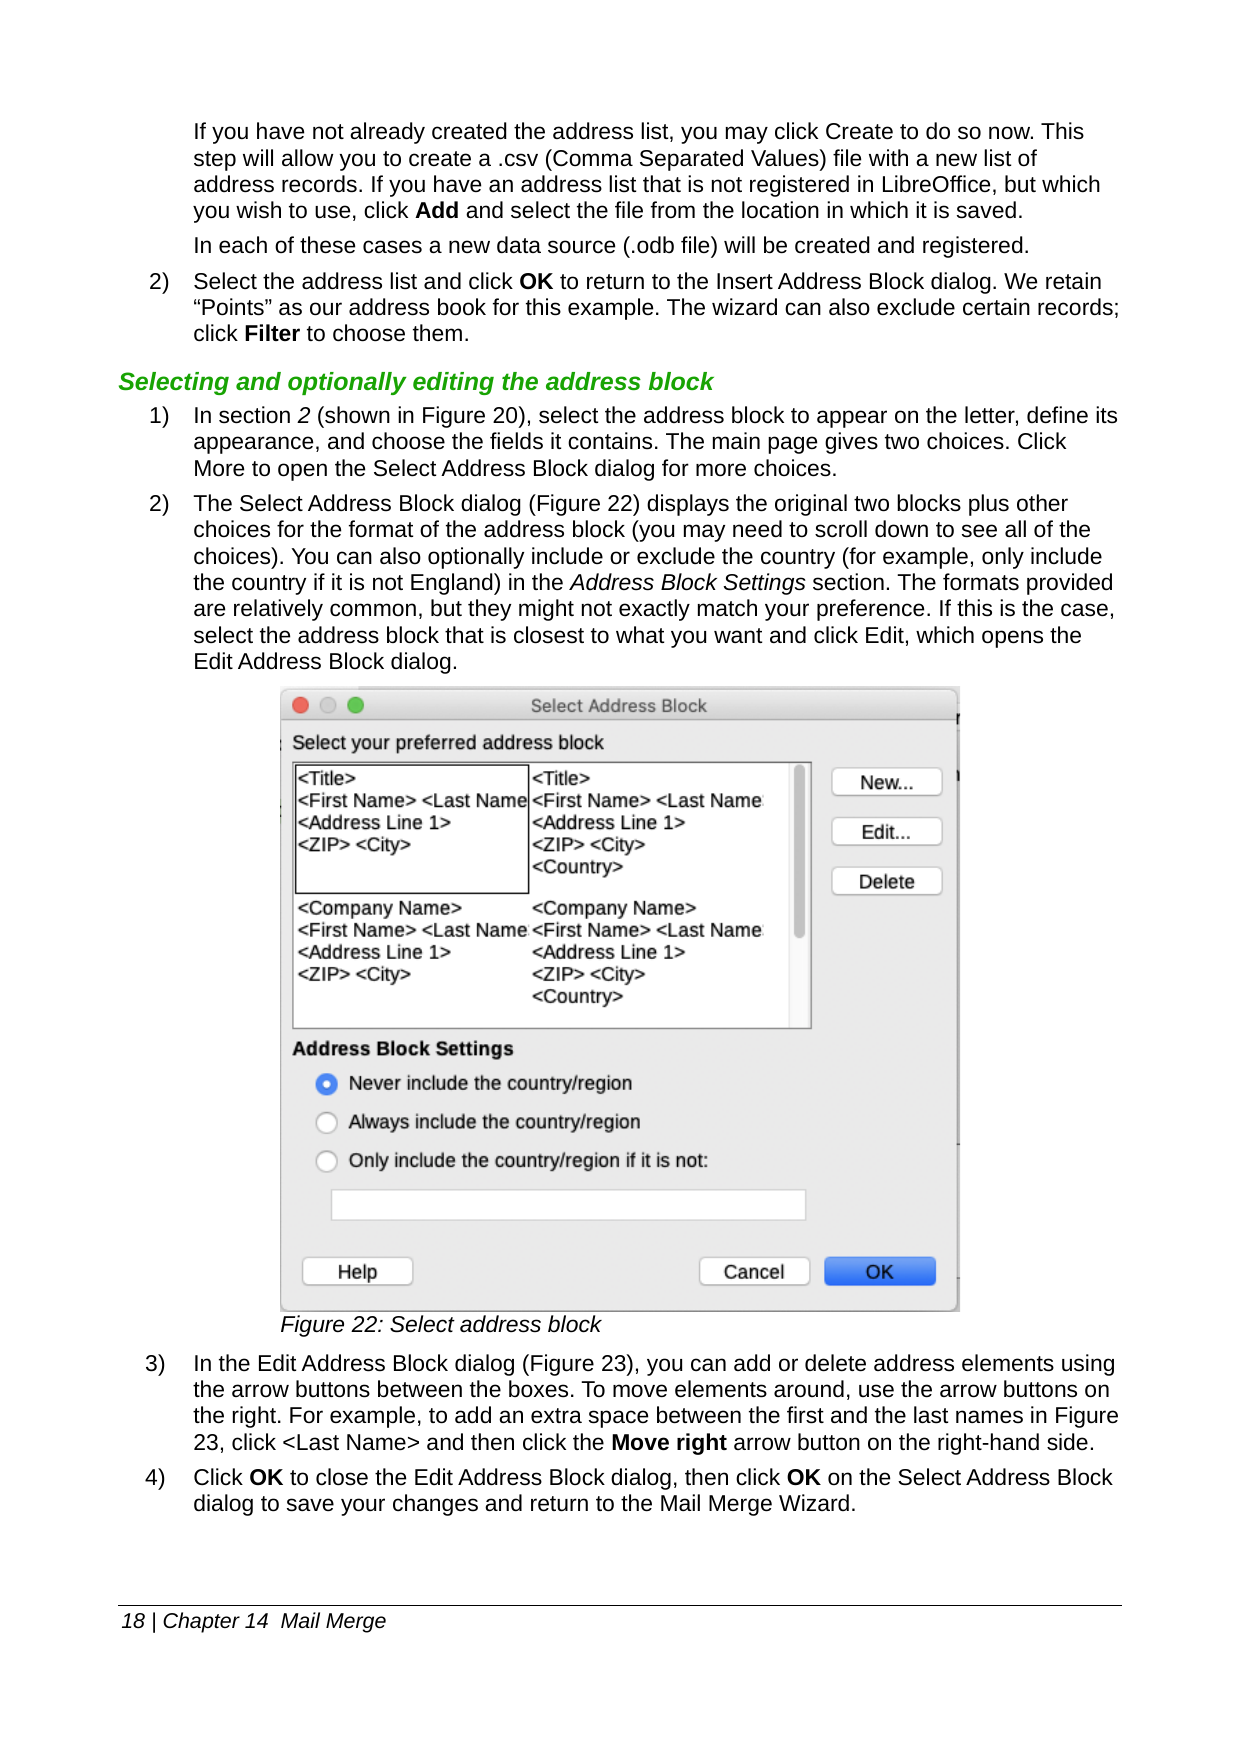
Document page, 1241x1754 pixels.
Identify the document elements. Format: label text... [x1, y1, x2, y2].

list If you have not already created the address list, you may click Create to do so now. This step will allow you to create a .csv (Comma Separated Values) file with a new list of address records. If you have an address list that is not registered in LibreOffice, but which you wish to use, click Add and select the file from the location in which it is saved. [165, 118, 1122, 223]
subtitle Selecting and optionally editing the address block [118, 367, 1122, 396]
picture [280, 686, 961, 1312]
list Select the address list and click OK to return to the Insert Address Block dialog. We retain “Points” as our address book for this example. The wizard can also exclude certain records; click Filter to choose them. [169, 268, 1122, 347]
list In section 2 (shown in Figure 20), select the address block to appear on the letter, define its appearance, and choose the fields it contains. The main page gives two choices. Click More to open the Select Address Block dialog for more choices. [169, 402, 1122, 481]
text Figure 22: Select address block [280, 1312, 960, 1337]
list Click OK to close the Edit Address Block dialog, then click OK on the Select Address Block dialog to save your changes and return to the Mail Merge Wizard. [165, 1464, 1122, 1516]
list In each of these cases a new data source (.odb file) will be created and registered. [165, 232, 1122, 259]
list In the Edit Address Block dialog (Figure 23), you can add or delete address elements using the arrow buttons between the boxes. To move elements around, use the arrow buttons on the right. For example, to add an extra space between the first and the last names in Figure 23, click <Last Name> and then click the Move right arrow button on the right-hand side. [165, 1349, 1122, 1455]
list The Select Address Block dialog (Figure 22) displays the original two blocks plus other choices for the format of the address block (you may need to scroll down to see all of the choices). You can also optionally include or exclude the country (for example, only include the country if it is not England) in the Address Block Settings section. The formats provided are relatively common, but they might not exactly match your preference. If this is the case, select the address block that is closest to what you want and click Edit, which opens the Edit Address Block dialog. [169, 490, 1122, 674]
